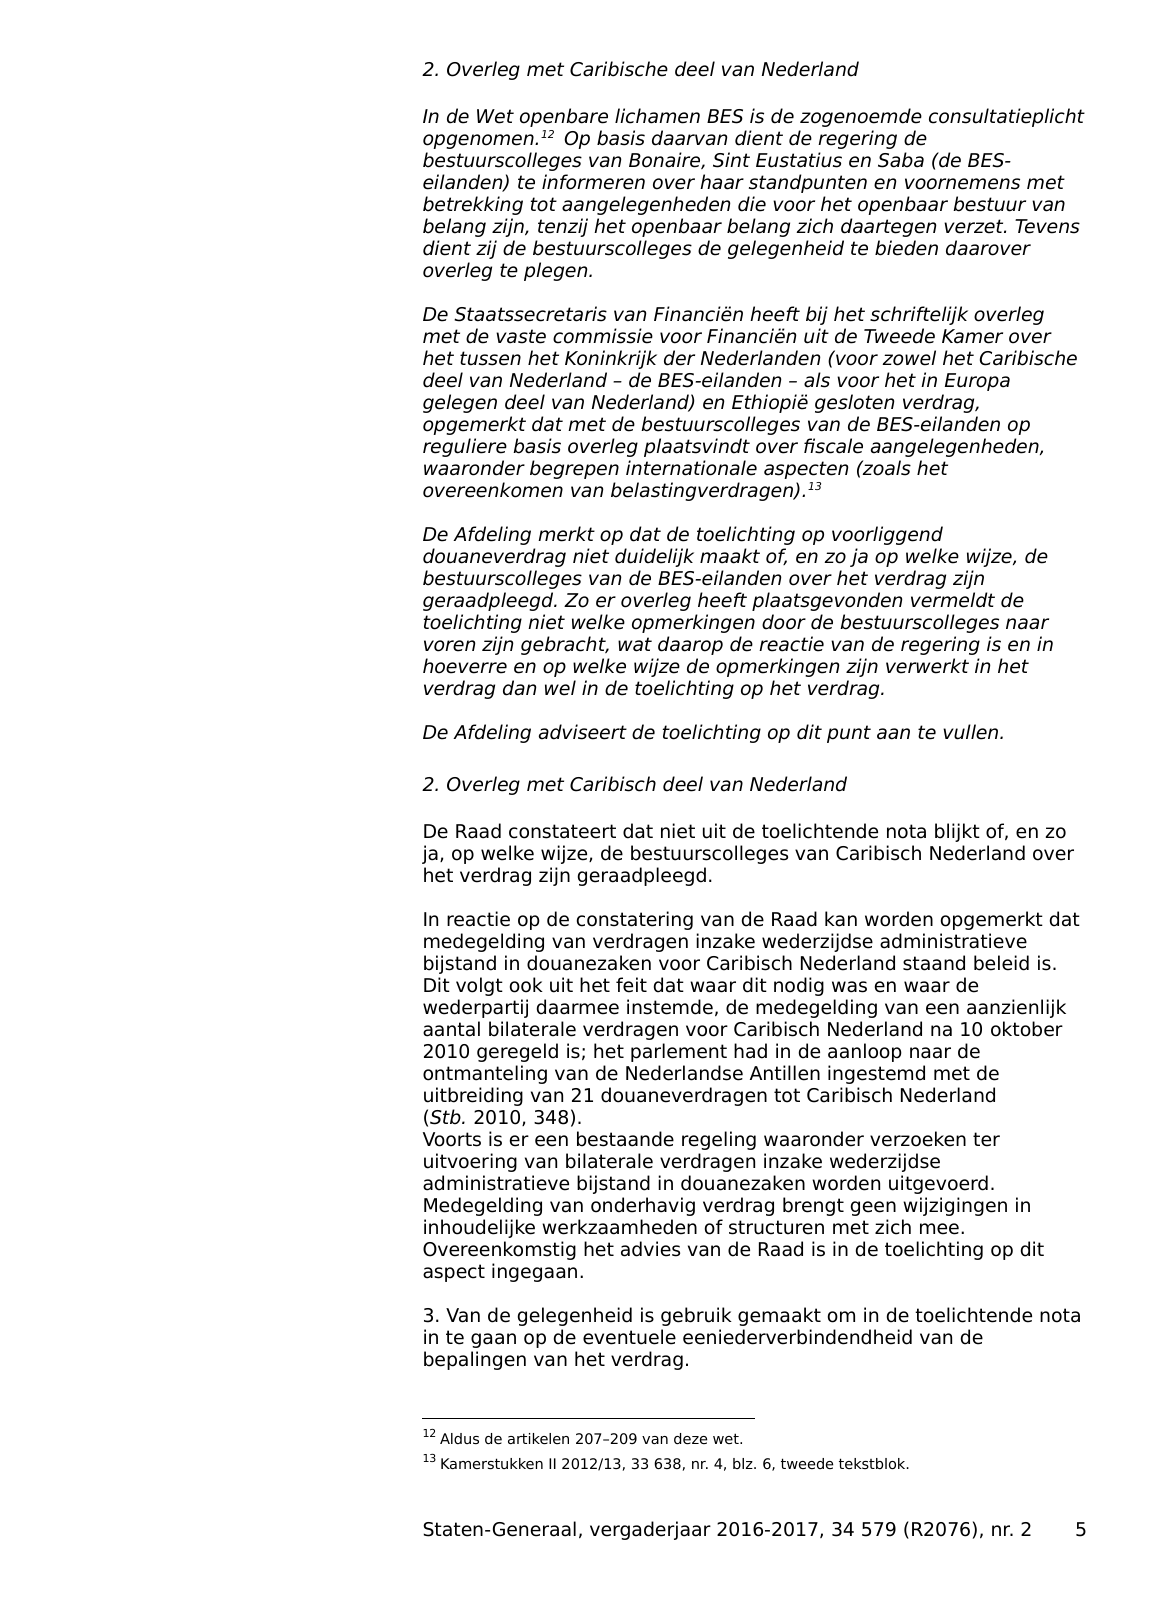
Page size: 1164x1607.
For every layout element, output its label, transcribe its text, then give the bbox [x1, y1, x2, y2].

text In de Wet openbare lichamen BES is de zogenoemde consultatieplicht opgenomen. Op basis daarvan dient de regering de bestuurscolleges van Bonaire, Sint Eustatius en Saba (de BES-eilanden) te informeren over haar standpunten en voornemens met betrekking tot aangelegenheden die voor het openbaar bestuur van belang zijn, tenzij het openbaar belang zich daartegen verzet. Tevens dient zij de bestuurscolleges de gelegenheid te bieden daarover overleg te plegen. [422, 106, 1087, 282]
text De Afdeling adviseert de toelichting op dit punt aan te vullen. [422, 722, 1087, 744]
text Overeenkomstig het advies van de Raad is in de toelichting op dit aspect ingegaan. [422, 1239, 1087, 1283]
text Voorts is er een bestaande regeling waaronder verzoeken ter uitvoering van bilaterale verdragen inzake wederzijdse administratieve bijstand in douanezaken worden uitgevoerd. Medegelding van onderhavig verdrag brengt geen wijzigingen in inhoudelijke werkzaamheden of structuren met zich mee. [422, 1129, 1087, 1239]
text De Raad constateert dat niet uit de toelichtende nota blijkt of, en zo ja, op welke wijze, de bestuurscolleges van Caribisch Nederland over het verdrag zijn geraadpleegd. [422, 821, 1087, 887]
text Aldus de artikelen 207–209 van deze wet. [422, 1427, 1087, 1449]
subtitle 2. Overleg met Caribisch deel van Nederland [422, 774, 1087, 796]
text In reactie op de constatering van de Raad kan worden opgemerkt dat medegelding van verdragen inzake wederzijdse administratieve bijstand in douanezaken voor Caribisch Nederland staand beleid is. Dit volgt ook uit het feit dat waar dit nodig was en waar de wederpartij daarmee instemde, de medegelding van een aanzienlijk aantal bilaterale verdragen voor Caribisch Nederland na 10 oktober 2010 geregeld is; het parlement had in de aanloop naar de ontmanteling van de Nederlandse Antillen ingestemd met de uitbreiding van 21 douaneverdragen tot Caribisch Nederland (Stb. 2010, 348). [422, 909, 1087, 1129]
text Kamerstukken II 2012/13, 33 638, nr. 4, blz. 6, tweede tekstblok. [422, 1452, 1087, 1474]
text 3. Van de gelegenheid is gebruik gemaakt om in de toelichtende nota in te gaan op de eventuele eeniederverbindendheid van de bepalingen van het verdrag. [422, 1305, 1087, 1371]
subtitle 2. Overleg met Caribische deel van Nederland [422, 59, 1087, 81]
text De Staatssecretaris van Financiën heeft bij het schriftelijk overleg met de vaste commissie voor Financiën uit de Tweede Kamer over het tussen het Koninkrijk der Nederlanden (voor zowel het Caribische deel van Nederland – de BES-eilanden – als voor het in Europa gelegen deel van Nederland) en Ethiopië gesloten verdrag, opgemerkt dat met de bestuurscolleges van de BES-eilanden op reguliere basis overleg plaatsvindt over fiscale aangelegenheden, waaronder begrepen internationale aspecten (zoals het overeenkomen van belastingverdragen). [422, 304, 1087, 502]
text De Afdeling merkt op dat de toelichting op voorliggend douaneverdrag niet duidelijk maakt of, en zo ja op welke wijze, de bestuurscolleges van de BES-eilanden over het verdrag zijn geraadpleegd. Zo er overleg heeft plaatsgevonden vermeldt de toelichting niet welke opmerkingen door de bestuurscolleges naar voren zijn gebracht, wat daarop de reactie van de regering is en in hoeverre en op welke wijze de opmerkingen zijn verwerkt in het verdrag dan wel in de toelichting op het verdrag. [422, 524, 1087, 700]
